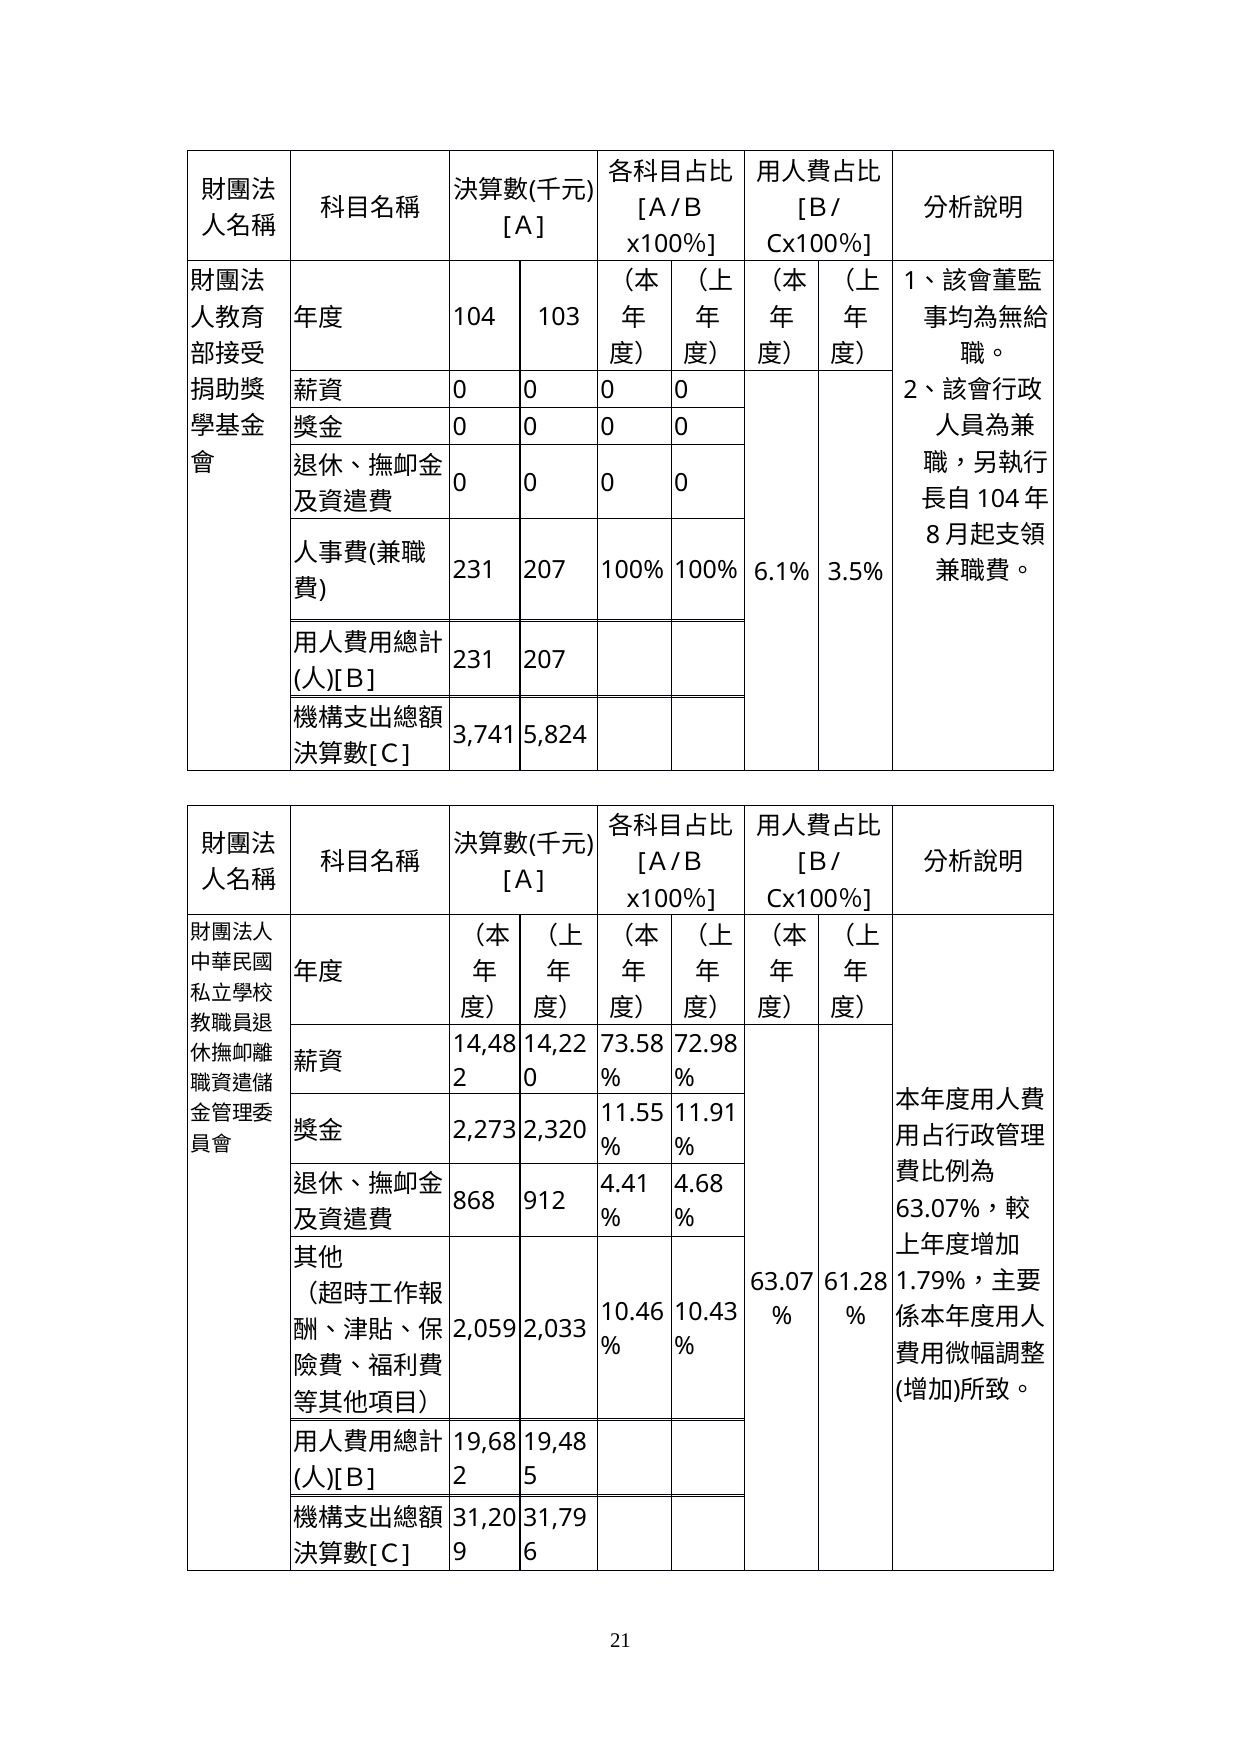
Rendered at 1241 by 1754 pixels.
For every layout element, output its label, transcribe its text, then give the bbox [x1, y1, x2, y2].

table_cell 3,741 [450, 698, 519, 770]
table_cell 207 [521, 519, 597, 619]
table_cell （本年度） [598, 261, 671, 369]
table_cell 231 [450, 519, 519, 619]
table_header 財團法人名稱 [188, 806, 290, 914]
table_cell 5,824 [521, 698, 597, 770]
table_header 決算數(千元)[Ａ] [450, 151, 597, 260]
table_cell 財團法人中華民國私立學校教職員退休撫卹離職資遣儲金管理委員會 [188, 915, 290, 1569]
table_cell 獎金 [291, 408, 449, 444]
table_cell （上年度） [819, 261, 892, 369]
table_cell 912 [521, 1164, 597, 1236]
table_cell [672, 1497, 744, 1569]
table_cell 0 [598, 371, 671, 407]
table_cell 用人費用總計(人)[Ｂ] [291, 1421, 449, 1494]
table_cell 100% [672, 519, 744, 619]
table_cell （本年度） [745, 261, 818, 369]
table_cell （上年度） [672, 915, 744, 1024]
table_cell （本年度） [450, 915, 519, 1024]
table_cell 19,485 [521, 1421, 597, 1494]
table_cell 73.58% [598, 1025, 671, 1093]
table_cell （上年度） [672, 261, 744, 369]
table_cell 14,482 [450, 1025, 519, 1093]
table_cell 11.91% [672, 1094, 744, 1162]
table_cell 2,273 [450, 1094, 519, 1162]
table_cell 機構支出總額決算數[Ｃ] [291, 1497, 449, 1569]
table_cell 2,033 [521, 1237, 597, 1418]
table_cell 11.55% [598, 1094, 671, 1162]
table_header 科目名稱 [291, 806, 449, 914]
table_cell 0 [450, 371, 519, 407]
table_cell 0 [672, 408, 744, 444]
table_cell [598, 1421, 671, 1494]
table_cell （上年度） [521, 915, 597, 1024]
table_cell 薪資 [291, 1025, 449, 1093]
table_cell 14,220 [521, 1025, 597, 1093]
table_cell 薪資 [291, 371, 449, 407]
table_header 分析說明 [893, 806, 1053, 914]
table_cell 100% [598, 519, 671, 619]
table_header 決算數(千元)[Ａ] [450, 806, 597, 914]
table_cell 退休、撫卹金及資遣費 [291, 1164, 449, 1236]
table_cell 4.68% [672, 1164, 744, 1236]
table_cell 31,796 [521, 1497, 597, 1569]
table_cell 0 [598, 408, 671, 444]
table_cell 0 [450, 445, 519, 518]
table_cell 6.1% [745, 371, 818, 770]
table_cell [598, 622, 671, 694]
table_cell [598, 698, 671, 770]
table_cell [672, 698, 744, 770]
table_cell 退休、撫卹金及資遣費 [291, 445, 449, 518]
table_cell 19,682 [450, 1421, 519, 1494]
table_cell （本年度） [745, 915, 818, 1024]
table_cell 63.07% [745, 1025, 818, 1569]
table_cell 本年度用人費用占行政管理費比例為63.07%，較上年度增加1.79%，主要係本年度用人費用微幅調整(增加)所致。 [893, 915, 1053, 1569]
table_cell （上年度） [819, 915, 892, 1024]
table_cell 72.98% [672, 1025, 744, 1093]
table_cell 10.43% [672, 1237, 744, 1418]
table_cell 0 [521, 445, 597, 518]
table_cell 2,059 [450, 1237, 519, 1418]
table_cell 104 [450, 261, 519, 369]
table_cell 31,209 [450, 1497, 519, 1569]
table_cell 其他 （超時工作報酬、津貼、保險費、福利費等其他項目） [291, 1237, 449, 1418]
table_cell 年度 [291, 915, 449, 1024]
table_cell 機構支出總額決算數[Ｃ] [291, 698, 449, 770]
table_cell 年度 [291, 261, 449, 369]
table_header 科目名稱 [291, 151, 449, 260]
table_cell 財團法人教育部接受捐助獎學基金會 [188, 261, 290, 770]
table_header 各科目占比[Ａ/Ｂx100％] [598, 806, 744, 914]
table_cell 0 [450, 408, 519, 444]
table_cell [672, 622, 744, 694]
table_header 各科目占比[Ａ/Ｂx100％] [598, 151, 744, 260]
table_cell 1、該會董監事均為無給職。 2、該會行政人員為兼職，另執行長自104年8月起支領兼職費。 [893, 261, 1053, 770]
table_cell 0 [672, 445, 744, 518]
table_cell 人事費(兼職費) [291, 519, 449, 619]
table_cell [598, 1497, 671, 1569]
table_cell 0 [672, 371, 744, 407]
table_cell 用人費用總計(人)[Ｂ] [291, 622, 449, 694]
table_header 財團法人名稱 [188, 151, 290, 260]
table_cell 4.41% [598, 1164, 671, 1236]
table_cell 10.46% [598, 1237, 671, 1418]
table_cell 2,320 [521, 1094, 597, 1162]
table_header 用人費占比 [Ｂ/Cx100％] [745, 806, 892, 914]
table_cell 103 [521, 261, 597, 369]
table_cell 207 [521, 622, 597, 694]
table_cell 868 [450, 1164, 519, 1236]
table_cell 0 [521, 408, 597, 444]
table_cell 獎金 [291, 1094, 449, 1162]
table_header 用人費占比 [Ｂ/Cx100％] [745, 151, 892, 260]
table_cell [672, 1421, 744, 1494]
table_cell （本年度） [598, 915, 671, 1024]
table_cell 0 [521, 371, 597, 407]
table_cell 61.28% [819, 1025, 892, 1569]
table_cell 3.5% [819, 371, 892, 770]
table_header 分析說明 [893, 151, 1053, 260]
table_cell 0 [598, 445, 671, 518]
table_cell 231 [450, 622, 519, 694]
